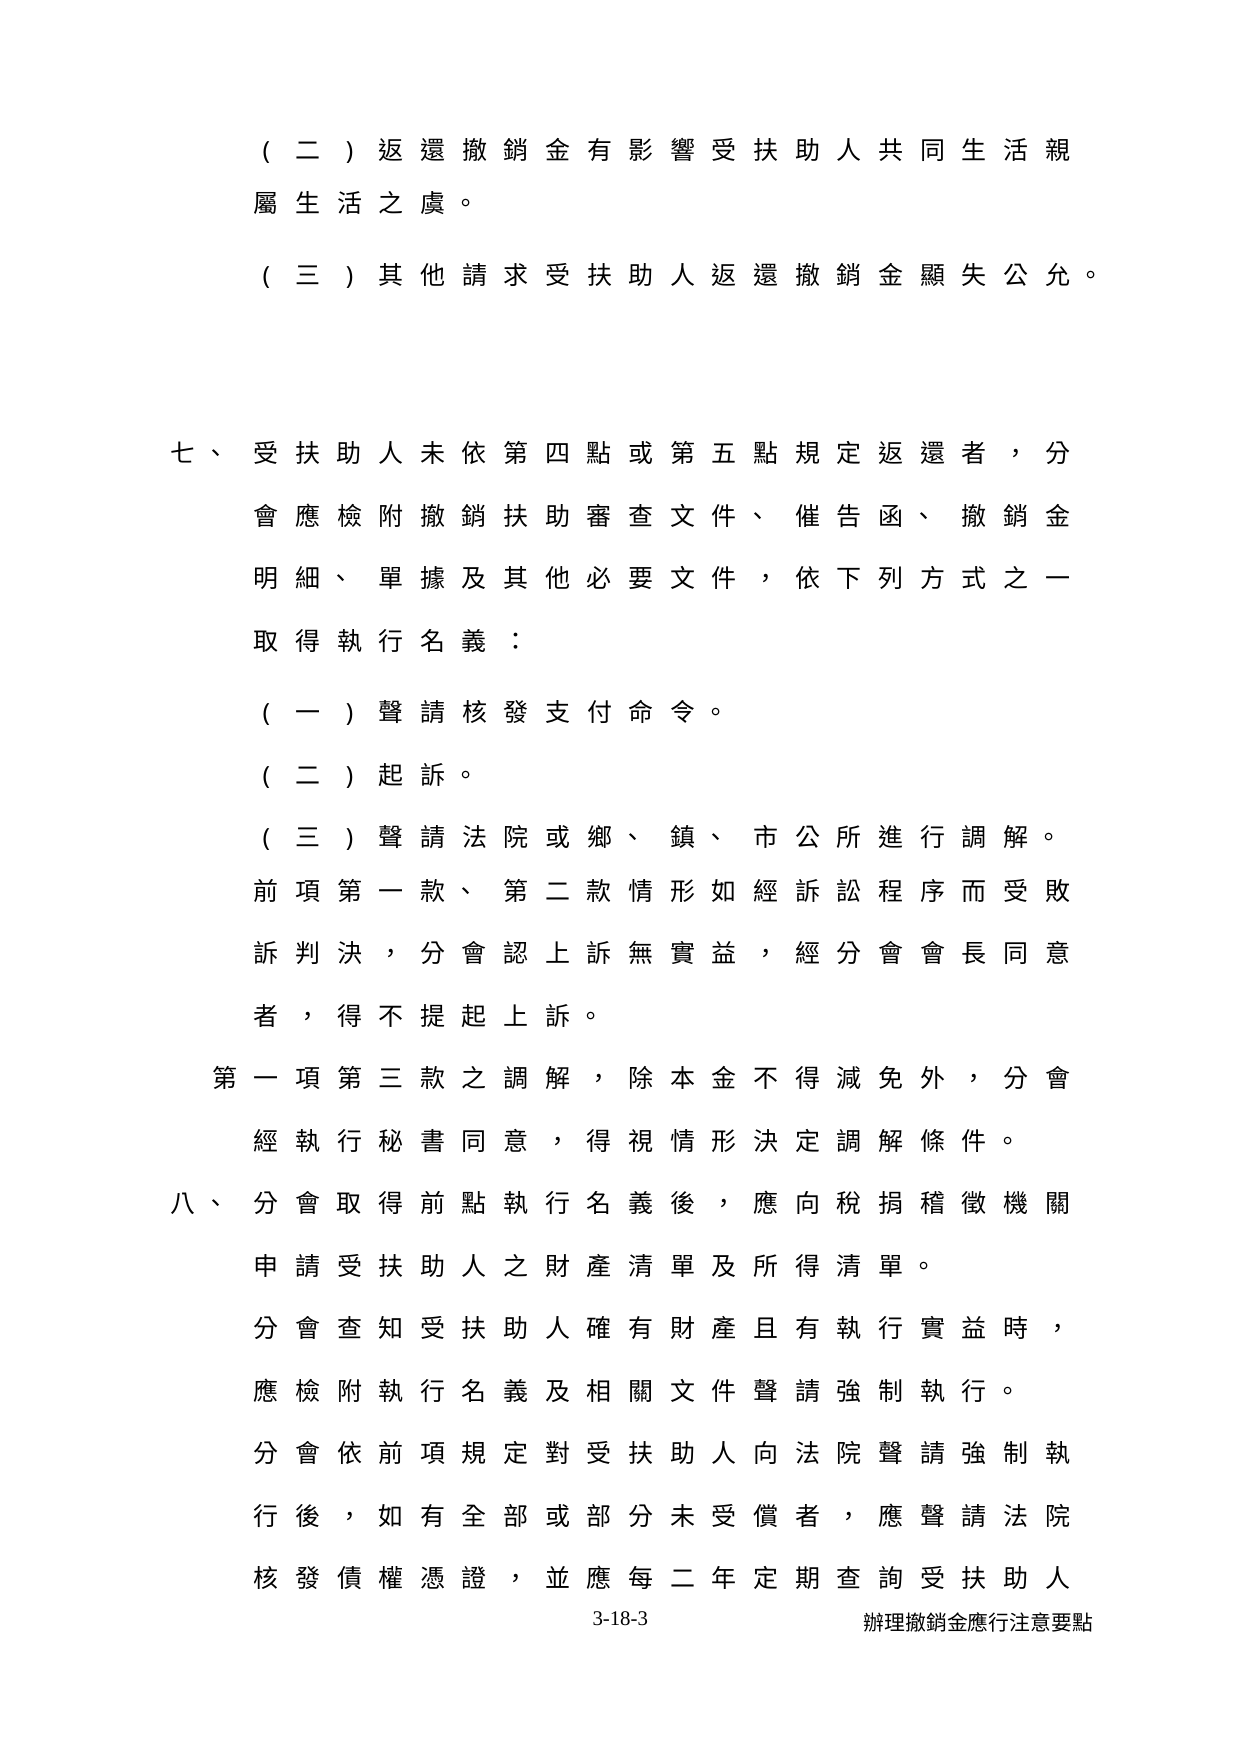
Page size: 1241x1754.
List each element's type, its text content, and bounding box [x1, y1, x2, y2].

text (二)返還撤銷金有影響受扶助人共同生活親屬生活之虞。 [211, 97, 1078, 222]
text 第一項第三款之調解，除本金不得減免外，分會經執行秘書同意，得視情形決定調解條件。 [162, 1035, 1078, 1160]
text (三)聲請法院或鄉、鎮、市公所進行調解。 [199, 785, 1078, 847]
text 八、分會取得前點執行名義後，應向稅捐稽徵機關申請受扶助人之財產清單及所得清單。 [162, 1160, 1078, 1285]
text 七、受扶助人未依第四點或第五點規定返還者，分會應檢附撤銷扶助審查文件、催告函、撤銷金明細、單據及其他必要文件，依下列方式之一取得執行名義： [162, 410, 1078, 660]
text (一)聲請核發支付命令。 [199, 660, 1078, 722]
text 前項第一款、第二款情形如經訴訟程序而受敗訴判決，分會認上訴無實益，經分會會長同意者，得不提起上訴。 [211, 847, 1078, 1035]
text (二)起訴。 [199, 722, 1078, 785]
text (三)其他請求受扶助人返還撤銷金顯失公允。 [211, 222, 1078, 285]
text 分會查知受扶助人確有財產且有執行實益時，應檢附執行名義及相關文件聲請強制執行。 分會依前項規定對受扶助人向法院聲請強制執行後，如有全部或部分未受償者，應聲請法院核發債權憑證，並應每二年定期查詢受扶助人 [211, 1285, 1078, 1597]
